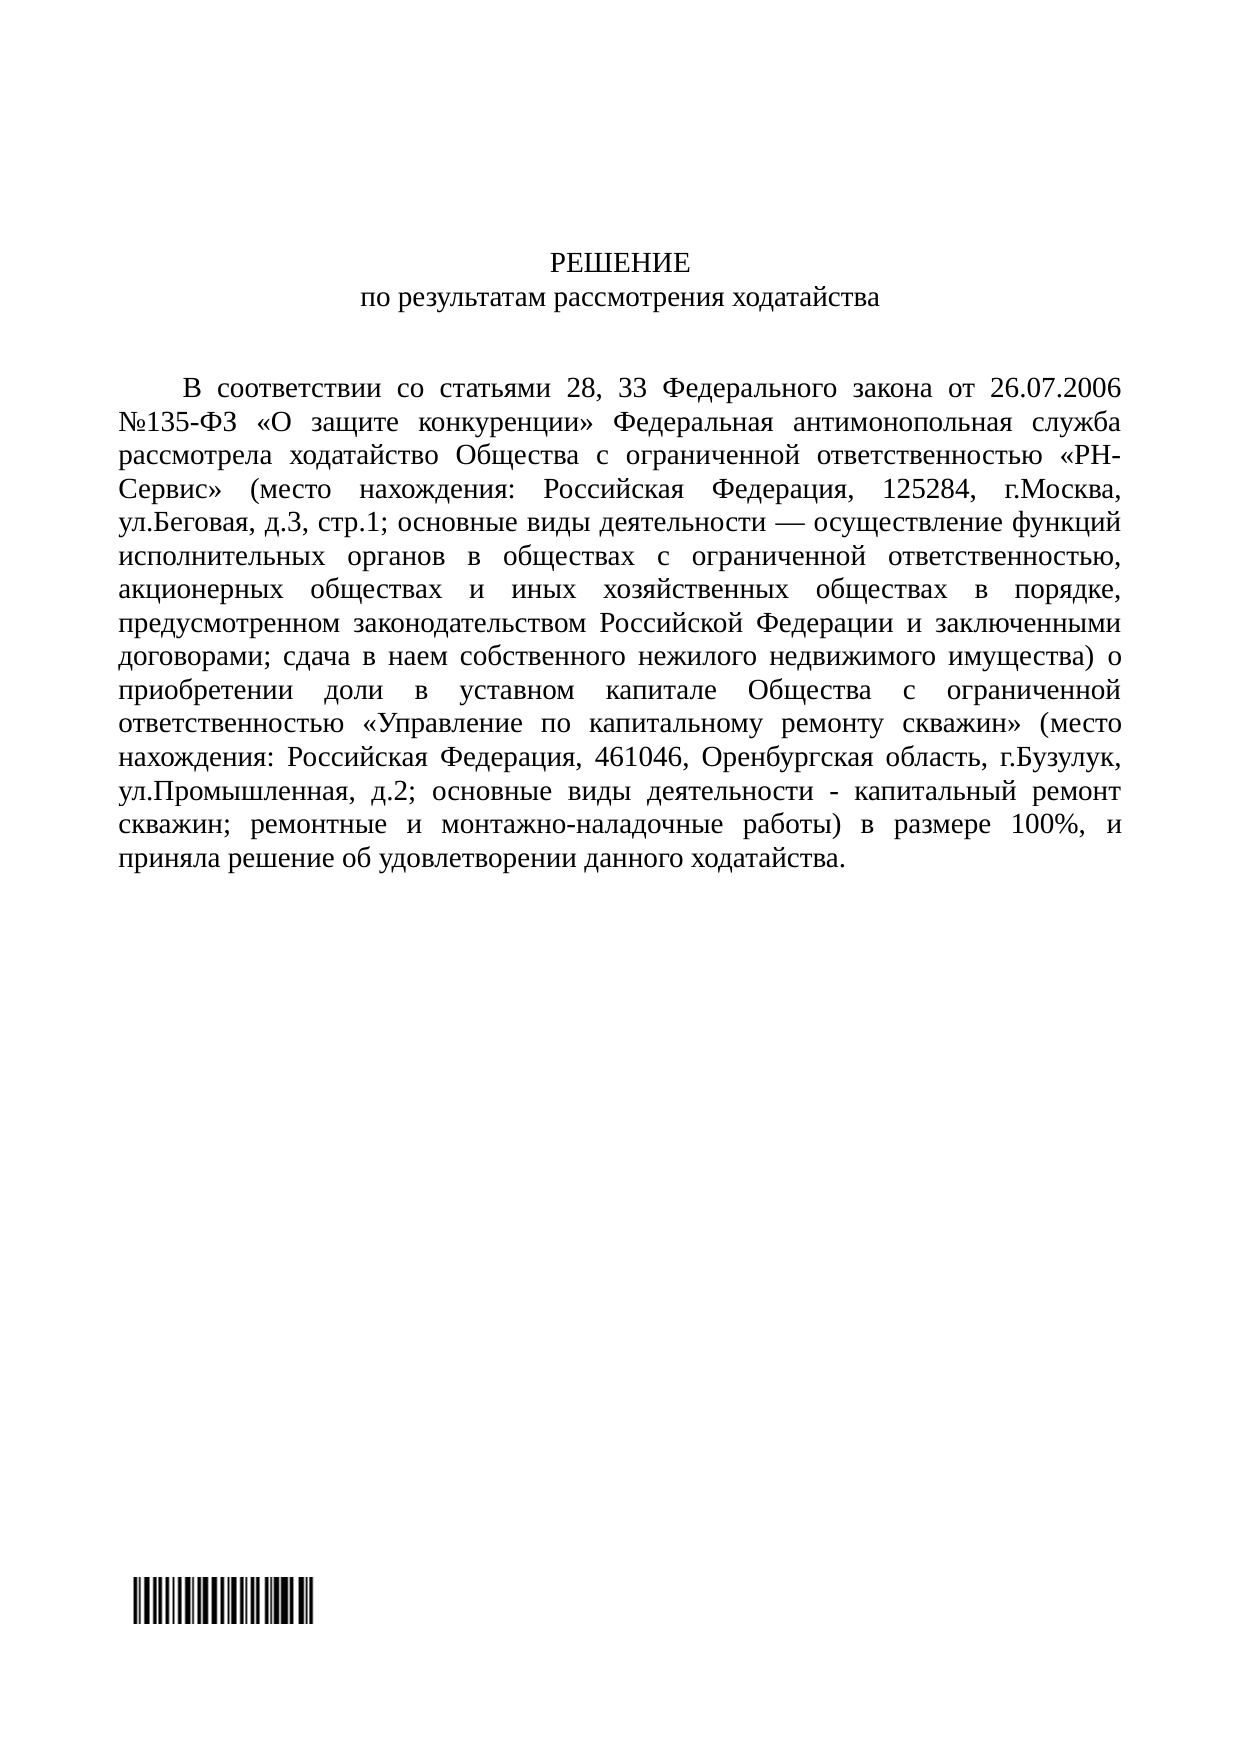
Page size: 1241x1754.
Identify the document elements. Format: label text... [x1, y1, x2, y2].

text РЕШЕНИЕ [118, 246, 1122, 279]
text В соответствии со статьями 28, 33 Федерального закона от 26.07.2006 №135-ФЗ «О защите конкуренции» Федеральная антимонопольная служба рассмотрела ходатайство Общества с ограниченной ответственностью «РН-Сервис» (место нахождения: Российская Федерация, 125284, г.Москва, ул.Беговая, д.3, стр.1; основные виды деятельности — осуществление функций исполнительных органов в обществах с ограниченной ответственностью, акционерных обществах и иных хозяйственных обществах в порядке, предусмотренном законодательством Российской Федерации и заключенными договорами; сдача в наем собственного нежилого недвижимого имущества) о приобретении доли в уставном капитале Общества с ограниченной ответственностью «Управление по капитальному ремонту скважин» (место нахождения: Российская Федерация, 461046, Оренбургская область, г.Бузулук, ул.Промышленная, д.2; основные виды деятельности - капитальный ремонт скважин; ремонтные и монтажно-наладочные работы) в размере 100%, и приняла решение об удовлетворении данного ходатайства. [118, 370, 1122, 873]
picture [118, 1577, 331, 1624]
text по результатам рассмотрения ходатайства [118, 279, 1122, 313]
